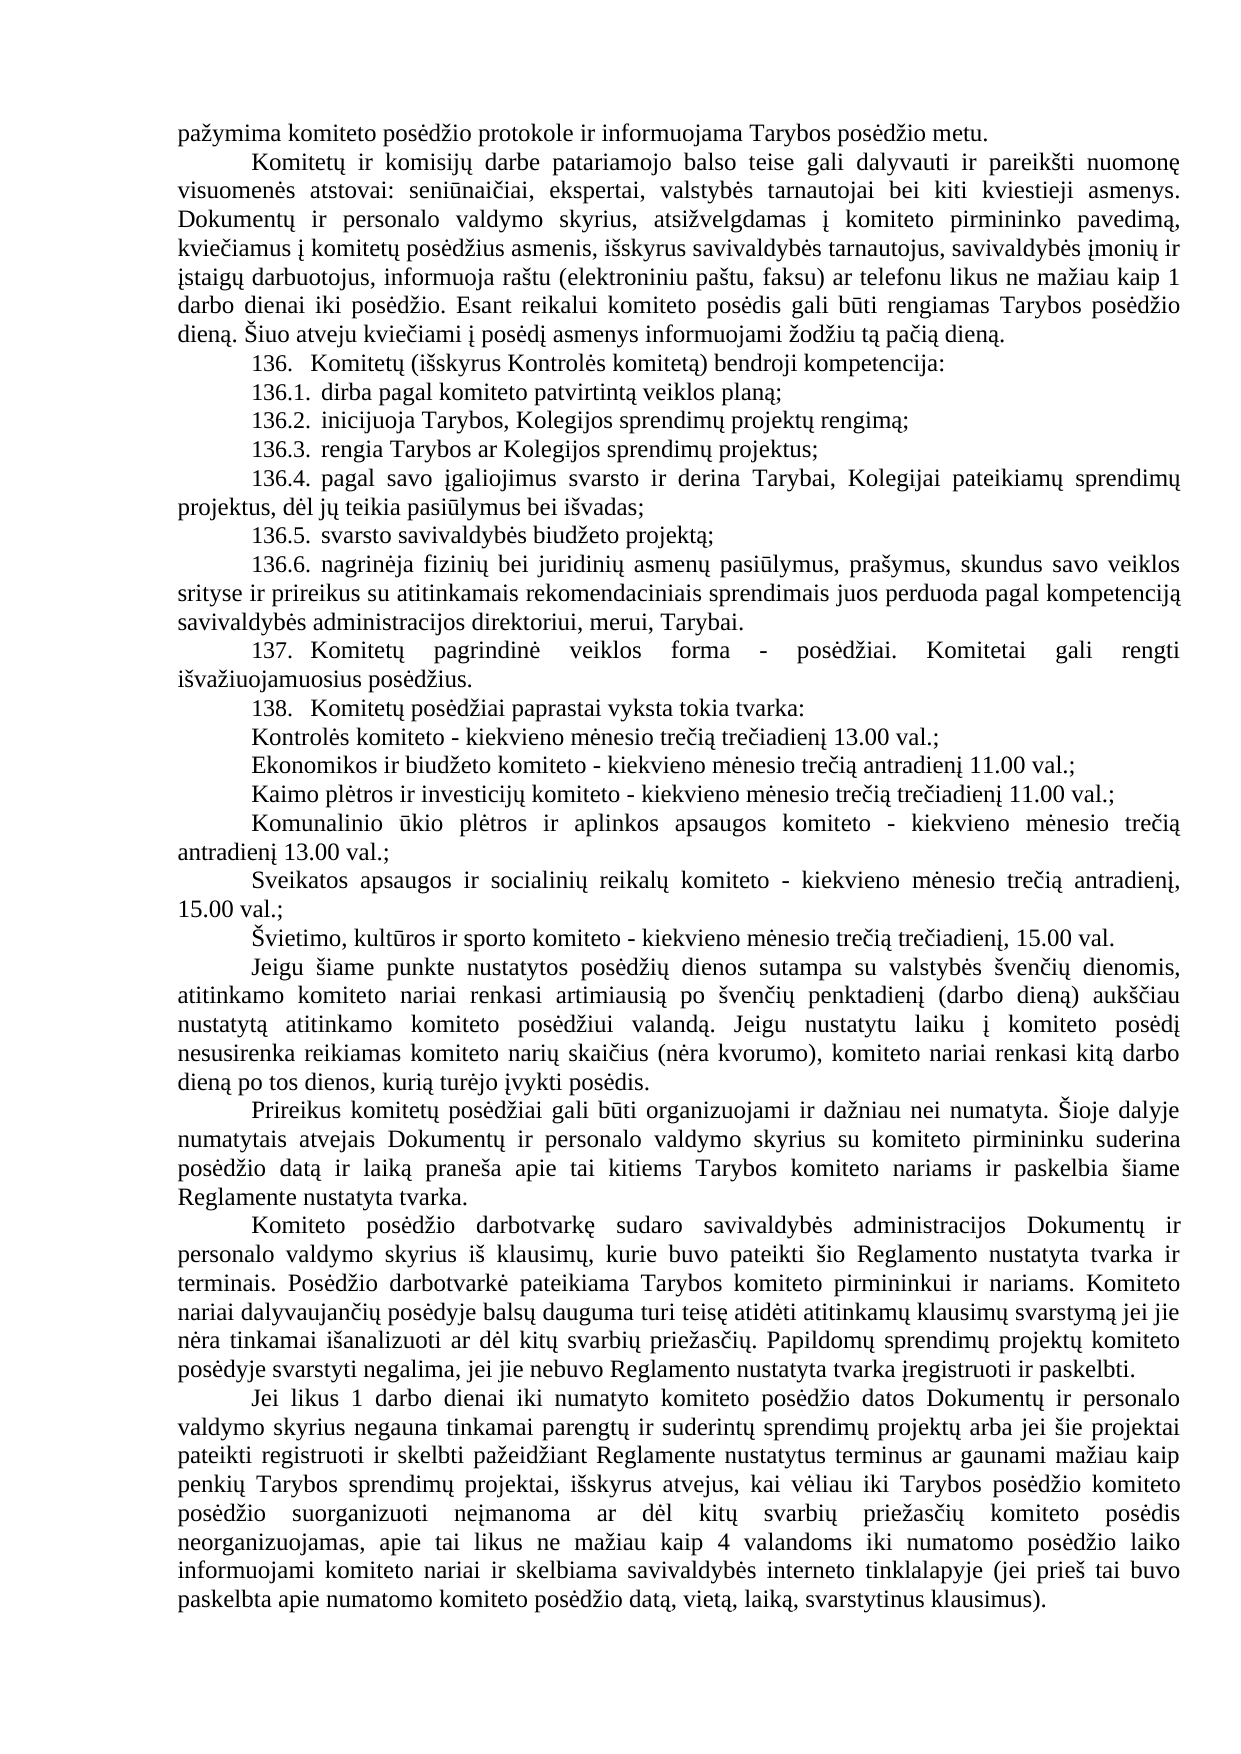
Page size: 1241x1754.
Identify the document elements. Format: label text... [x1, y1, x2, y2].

text Jei likus 1 darbo dienai iki numatyto komiteto posėdžio datos Dokumentų ir personalo valdymo skyrius negauna tinkamai parengtų ir suderintų sprendimų projektų arba jei šie projektai pateikti registruoti ir skelbti pažeidžiant Reglamente nustatytus terminus ar gaunami mažiau kaip penkių Tarybos sprendimų projektai, išskyrus atvejus, kai vėliau iki Tarybos posėdžio komiteto posėdžio suorganizuoti neįmanoma ar dėl kitų svarbių priežasčių komiteto posėdis neorganizuojamas, apie tai likus ne mažiau kaip 4 valandoms iki numatomo posėdžio laiko informuojami komiteto nariai ir skelbiama savivaldybės interneto tinklalapyje (jei prieš tai buvo paskelbta apie numatomo komiteto posėdžio datą, vietą, laiką, svarstytinus klausimus). [177, 1383, 1181, 1613]
text Sveikatos apsaugos ir socialinių reikalų komiteto - kiekvieno mėnesio trečią antradienį, 15.00 val.; [177, 866, 1181, 923]
text 136.5. svarsto savivaldybės biudžeto projektą; [177, 521, 1181, 549]
text Komunalinio ūkio plėtros ir aplinkos apsaugos komiteto - kiekvieno mėnesio trečią antradienį 13.00 val.; [177, 808, 1181, 866]
text 138. Komitetų posėdžiai paprastai vyksta tokia tvarka: [177, 693, 1181, 722]
text Kaimo plėtros ir investicijų komiteto - kiekvieno mėnesio trečią trečiadienį 11.00 val.; [177, 779, 1181, 808]
text 136. Komitetų (išskyrus Kontrolės komitetą) bendroji kompetencija: [177, 348, 1181, 377]
text 136.2. inicijuoja Tarybos, Kolegijos sprendimų projektų rengimą; [177, 406, 1181, 434]
text Komiteto posėdžio darbotvarkę sudaro savivaldybės administracijos Dokumentų ir personalo valdymo skyrius iš klausimų, kurie buvo pateikti šio Reglamento nustatyta tvarka ir terminais. Posėdžio darbotvarkė pateikiama Tarybos komiteto pirmininkui ir nariams. Komiteto nariai dalyvaujančių posėdyje balsų dauguma turi teisę atidėti atitinkamų klausimų svarstymą jei jie nėra tinkamai išanalizuoti ar dėl kitų svarbių priežasčių. Papildomų sprendimų projektų komiteto posėdyje svarstyti negalima, jei jie nebuvo Reglamento nustatyta tvarka įregistruoti ir paskelbti. [177, 1211, 1181, 1383]
text Ekonomikos ir biudžeto komiteto - kiekvieno mėnesio trečią antradienį 11.00 val.; [177, 751, 1181, 779]
text Kontrolės komiteto - kiekvieno mėnesio trečią trečiadienį 13.00 val.; [177, 722, 1181, 751]
text Komitetų ir komisijų darbe patariamojo balso teise gali dalyvauti ir pareikšti nuomonę visuomenės atstovai: seniūnaičiai, ekspertai, valstybės tarnautojai bei kiti kviestieji asmenys. Dokumentų ir personalo valdymo skyrius, atsižvelgdamas į komiteto pirmininko pavedimą, kviečiamus į komitetų posėdžius asmenis, išskyrus savivaldybės tarnautojus, savivaldybės įmonių ir įstaigų darbuotojus, informuoja raštu (elektroniniu paštu, faksu) ar telefonu likus ne mažiau kaip 1 darbo dienai iki posėdžio. Esant reikalui komiteto posėdis gali būti rengiamas Tarybos posėdžio dieną. Šiuo atveju kviečiami į posėdį asmenys informuojami žodžiu tą pačią dieną. [177, 147, 1181, 348]
text 136.1. dirba pagal komiteto patvirtintą veiklos planą; [177, 377, 1181, 406]
text Prireikus komitetų posėdžiai gali būti organizuojami ir dažniau nei numatyta. Šioje dalyje numatytais atvejais Dokumentų ir personalo valdymo skyrius su komiteto pirmininku suderina posėdžio datą ir laiką praneša apie tai kitiems Tarybos komiteto nariams ir paskelbia šiame Reglamente nustatyta tvarka. [177, 1096, 1181, 1211]
text 137. Komitetų pagrindinė veiklos forma - posėdžiai. Komitetai gali rengti išvažiuojamuosius posėdžius. [177, 636, 1181, 693]
text 136.3. rengia Tarybos ar Kolegijos sprendimų projektus; [177, 434, 1181, 463]
text 136.6. nagrinėja fizinių bei juridinių asmenų pasiūlymus, prašymus, skundus savo veiklos srityse ir prireikus su atitinkamais rekomendaciniais sprendimais juos perduoda pagal kompetenciją savivaldybės administracijos direktoriui, merui, Tarybai. [177, 549, 1181, 636]
text pažymima komiteto posėdžio protokole ir informuojama Tarybos posėdžio metu. [177, 118, 1181, 147]
text 136.4. pagal savo įgaliojimus svarsto ir derina Tarybai, Kolegijai pateikiamų sprendimų projektus, dėl jų teikia pasiūlymus bei išvadas; [177, 463, 1181, 521]
text Jeigu šiame punkte nustatytos posėdžių dienos sutampa su valstybės švenčių dienomis, atitinkamo komiteto nariai renkasi artimiausią po švenčių penktadienį (darbo dieną) aukščiau nustatytą atitinkamo komiteto posėdžiui valandą. Jeigu nustatytu laiku į komiteto posėdį nesusirenka reikiamas komiteto narių skaičius (nėra kvorumo), komiteto nariai renkasi kitą darbo dieną po tos dienos, kurią turėjo įvykti posėdis. [177, 952, 1181, 1096]
text Švietimo, kultūros ir sporto komiteto - kiekvieno mėnesio trečią trečiadienį, 15.00 val. [177, 923, 1181, 952]
